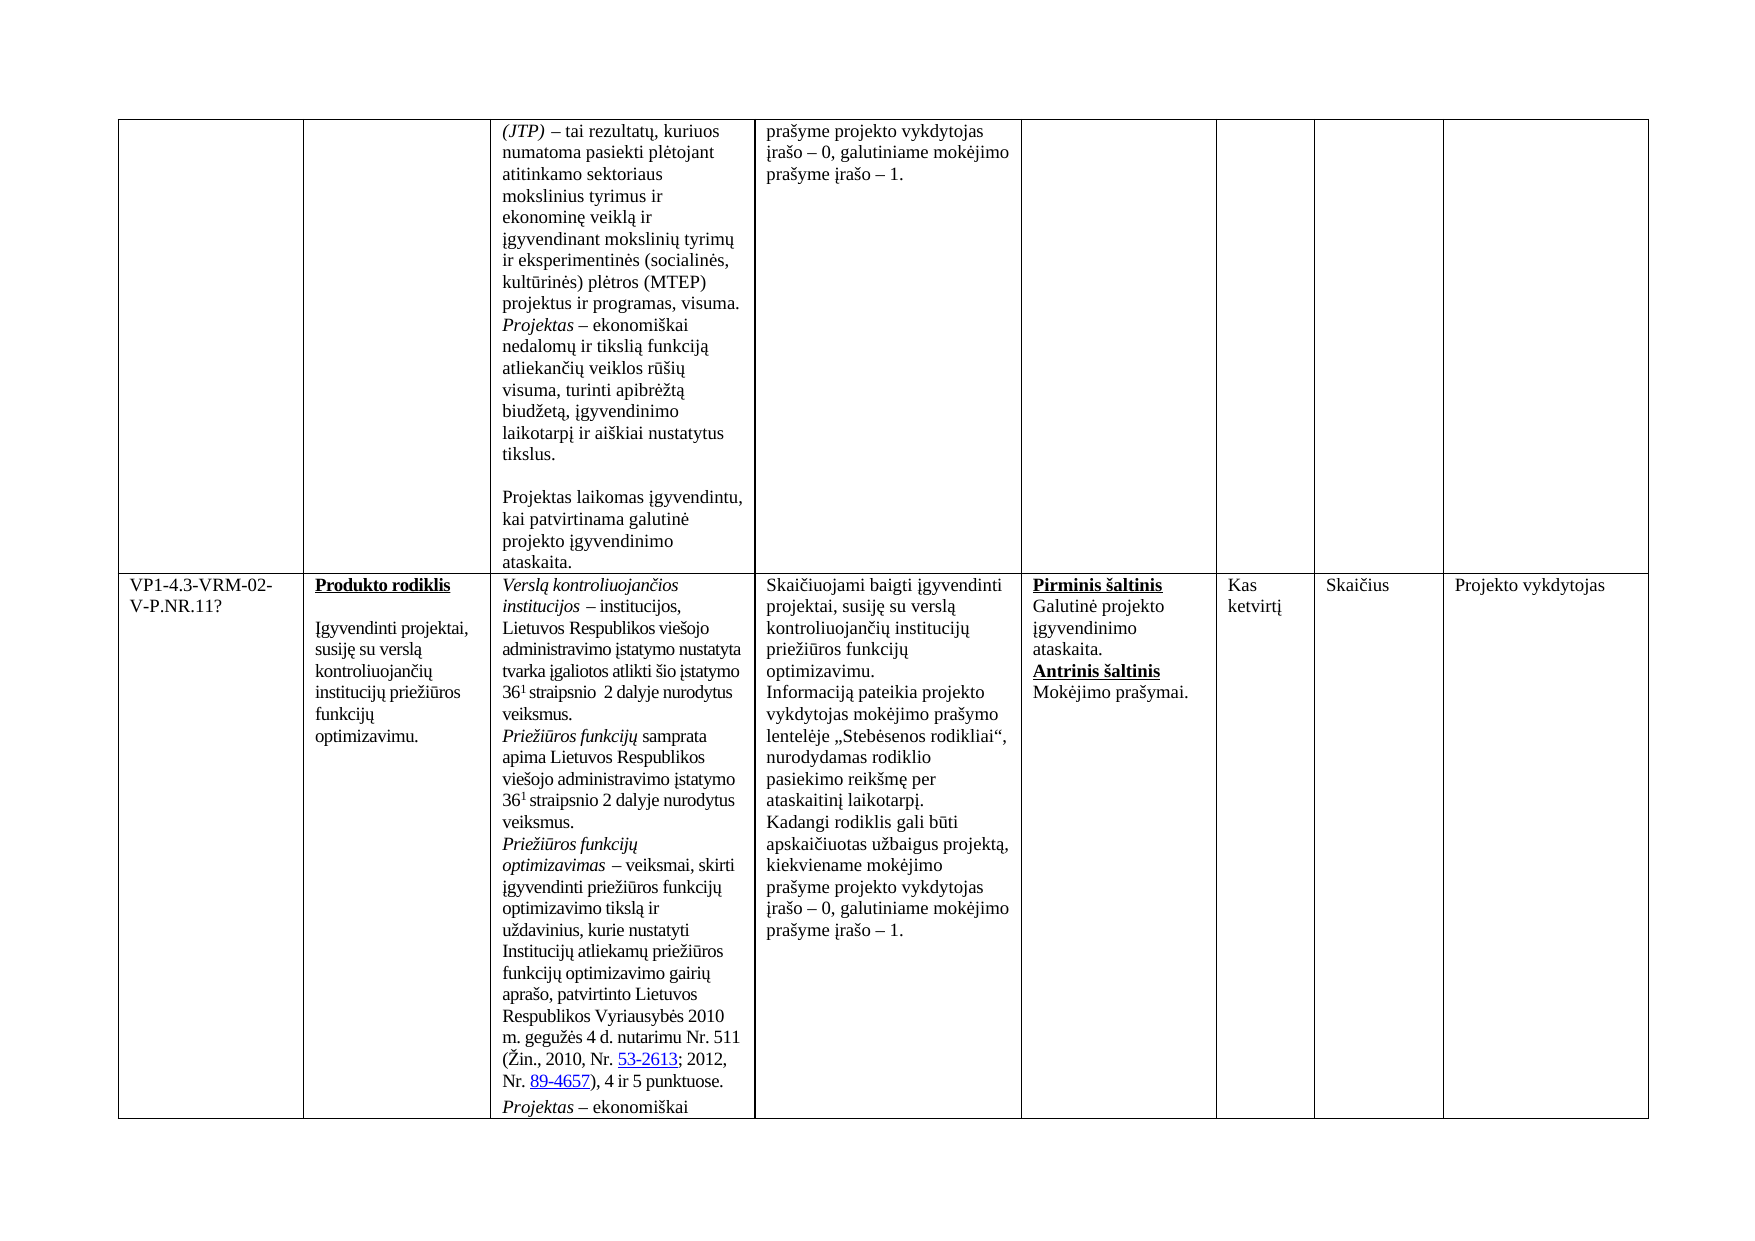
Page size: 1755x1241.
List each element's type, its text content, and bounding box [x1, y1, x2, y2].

table_cell Kas ketvirtį [1217, 574, 1314, 1117]
table_cell [1649, 119, 1653, 573]
table_cell VP1-4.3-VRM-02-V-P.NR.11? [119, 574, 303, 1117]
table_cell Projekto vykdytojas [1444, 574, 1648, 1117]
table_cell Skaičiuojami baigti įgyvendinti projektai, susiję su verslą kontroliuojančių institucijų priežiūros funkcijų optimizavimu. Informaciją pateikia projekto vykdytojas mokėjimo prašymo lentelėje „Stebėsenos rodikliai“, nurodydamas rodiklio pasiekimo reikšmę per ataskaitinį laikotarpį. Kadangi rodiklis gali būti apskaičiuotas užbaigus projektą, kiekviename mokėjimo prašyme projekto vykdytojas įrašo – 0, galutiniame mokėjimo prašyme įrašo – 1. [756, 574, 1021, 1117]
table_cell [1444, 120, 1648, 573]
table_cell [1022, 120, 1216, 573]
table_cell Produkto rodiklis Įgyvendinti projektai, susiję su verslą kontroliuojančių institucijų priežiūros funkcijų optimizavimu. [304, 574, 490, 1117]
table_cell Skaičius [1315, 574, 1443, 1117]
table_cell [1315, 120, 1443, 573]
table_cell [1649, 573, 1653, 1117]
table_cell (JTP) – tai rezultatų, kuriuos numatoma pasiekti plėtojant atitinkamo sektoriaus mokslinius tyrimus ir ekonominę veiklą ir įgyvendinant mokslinių tyrimų ir eksperimentinės (socialinės, kultūrinės) plėtros (MTEP) projektus ir programas, visuma. Projektas – ekonomiškai nedalomų ir tikslią funkciją atliekančių veiklos rūšių visuma, turinti apibrėžtą biudžetą, įgyvendinimo laikotarpį ir aiškiai nustatytus tikslus. Projektas laikomas įgyvendintu, kai patvirtinama galutinė projekto įgyvendinimo ataskaita. [491, 120, 754, 573]
table_cell prašyme projekto vykdytojas įrašo – 0, galutiniame mokėjimo prašyme įrašo – 1. [756, 120, 1021, 573]
table_cell Pirminis šaltinis Galutinė projekto įgyvendinimo ataskaita. Antrinis šaltinis Mokėjimo prašymai. [1022, 574, 1216, 1117]
table_cell Verslą kontroliuojančios institucijos – institucijos, Lietuvos Respublikos viešojo administravimo įstatymo nustatyta tvarka įgaliotos atlikti šio įstatymo 361 straipsnio 2 dalyje nurodytus veiksmus. Priežiūros funkcijų samprata apima Lietuvos Respublikos viešojo administravimo įstatymo 361 straipsnio 2 dalyje nurodytus veiksmus. Priežiūros funkcijų optimizavimas – veiksmai, skirti įgyvendinti priežiūros funkcijų optimizavimo tikslą ir uždavinius, kurie nustatyti Institucijų atliekamų priežiūros funkcijų optimizavimo gairių aprašo, patvirtinto Lietuvos Respublikos Vyriausybės 2010 m. gegužės 4 d. nutarimu Nr. 511 (Žin., 2010, Nr. 53-2613; 2012, Nr. 89-4657), 4 ir 5 punktuose. Projektas – ekonomiškai [491, 574, 754, 1117]
table_cell [304, 120, 490, 573]
table_cell [119, 120, 303, 573]
table_cell [1217, 120, 1314, 573]
